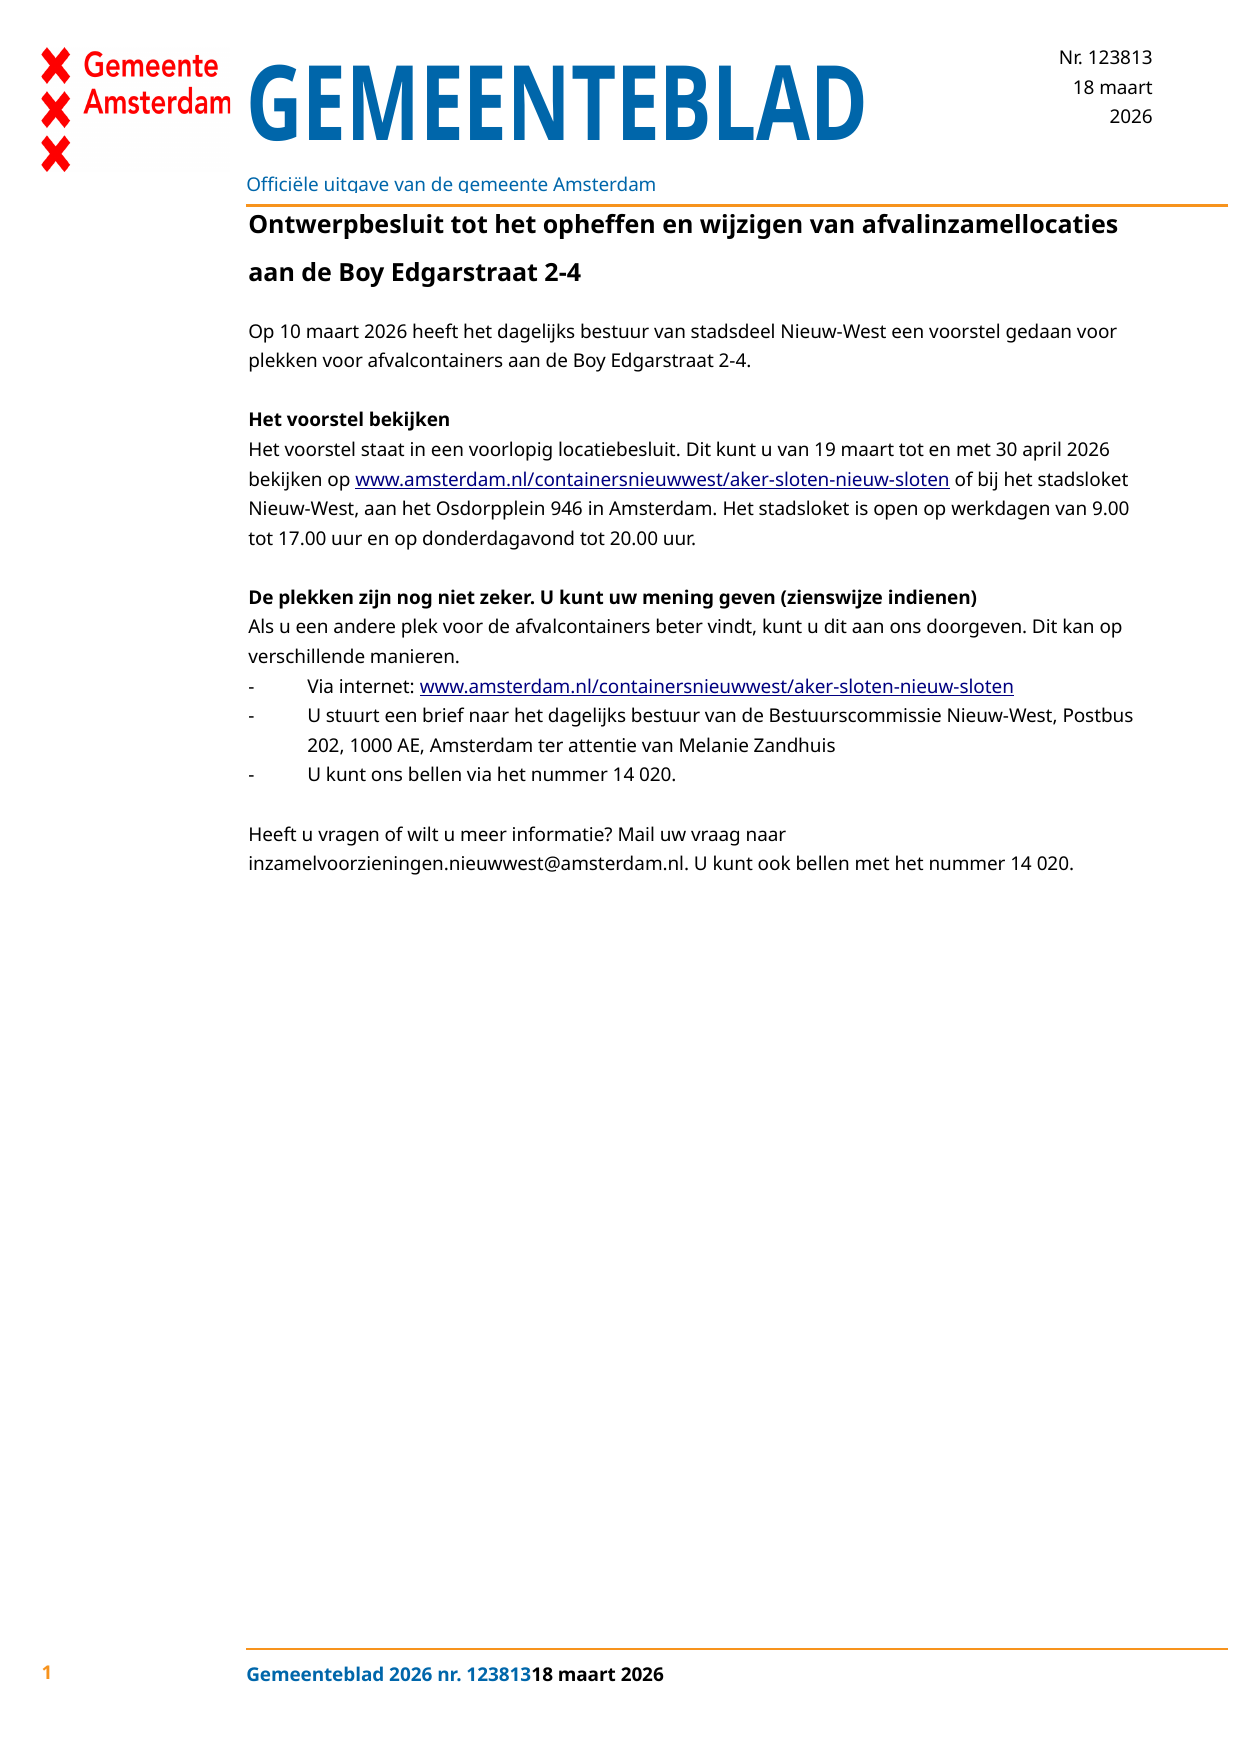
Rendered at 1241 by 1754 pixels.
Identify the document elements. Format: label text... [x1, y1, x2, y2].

text Op 10 maart 2026 heeft het dagelijks bestuur van stadsdeel Nieuw-West een voorstel gedaan voor plekken voor afvalcontainers aan de Boy Edgarstraat 2-4. [248, 318, 1152, 373]
text Heeft u vragen of wilt u meer informatie? Mail uw vraag naar inzamelvoorzieningen.nieuwwest@amsterdam.nl. U kunt ook bellen met het nummer 14 020. [248, 821, 1152, 876]
picture [41, 47, 231, 172]
text Als u een andere plek voor de afvalcontainers beter vindt, kunt u dit aan ons doorgeven. Dit kan op verschillende manieren. [248, 614, 1152, 669]
list U kunt ons bellen via het nummer 14 020. [248, 762, 1152, 787]
text De plekken zijn nog niet zeker. U kunt uw mening geven (zienswijze indienen) [248, 584, 1152, 610]
text Ontwerpbesluit tot het opheffen en wijzigen van afvalinzamellocaties aan de Boy Edgarstraat 2-4 [248, 207, 1152, 288]
list Via internet: www.amsterdam.nl/containersnieuwwest/aker-sloten-nieuw-sloten [248, 673, 1152, 699]
text Het voorstel staat in een voorlopig locatiebesluit. Dit kunt u van 19 maart tot en met 30 april 2026 bekijken op www.amsterdam.nl/containersnieuwwest/aker-sloten-nieuw-sloten of bij het stadsloket Nieuw-West, aan het Osdorpplein 946 in Amsterdam. Het stadsloket is open op werkdagen van 9.00 tot 17.00 uur en op donderdagavond tot 20.00 uur. [248, 436, 1152, 551]
list U stuurt een brief naar het dagelijks bestuur van de Bestuurscommissie Nieuw-West, Postbus 202, 1000 AE, Amsterdam ter attentie van Melanie Zandhuis [248, 702, 1152, 758]
text Het voorstel bekijken [248, 407, 1152, 432]
